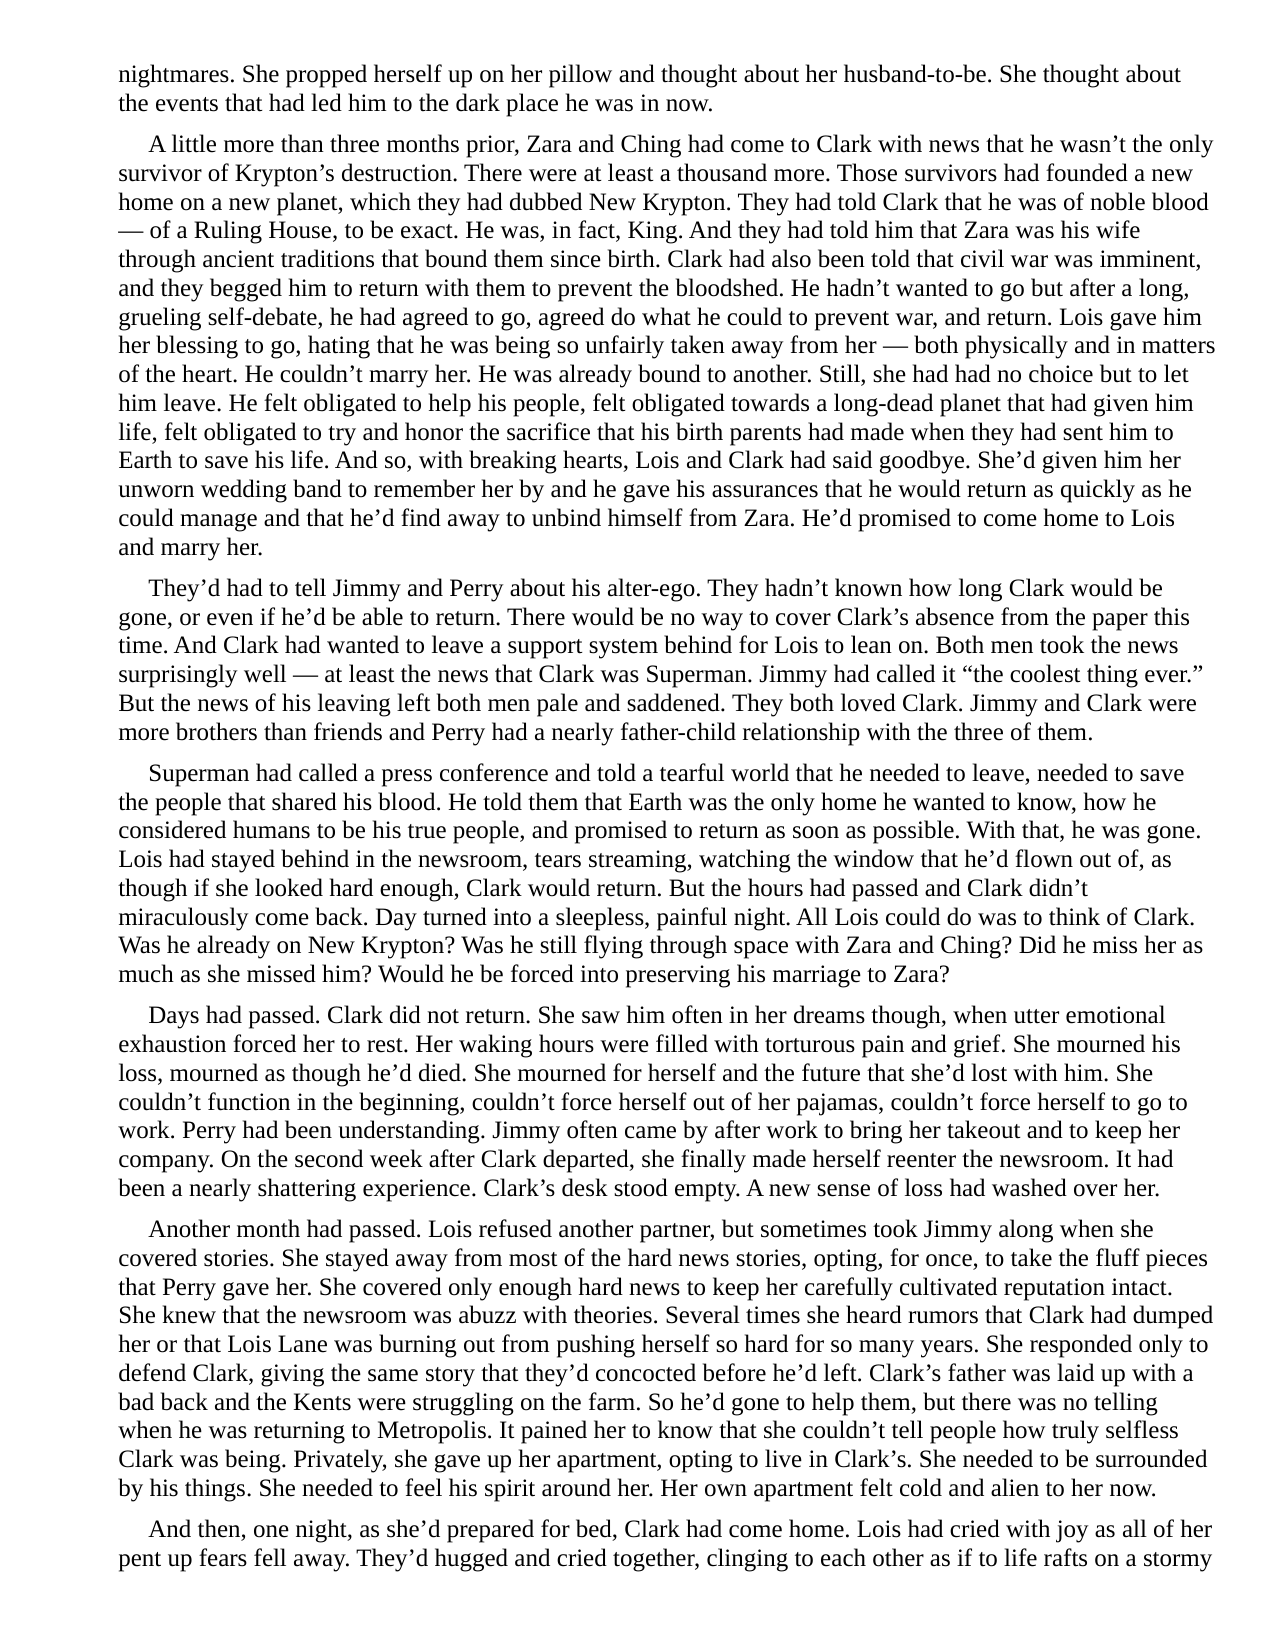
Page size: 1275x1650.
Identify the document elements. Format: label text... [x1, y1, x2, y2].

text Days had passed. Clark did not return. She saw him often in her dreams though, when utter emotional exhaustion forced her to rest. Her waking hours were filled with torturous pain and grief. She mourned his loss, mourned as though he’d died. She mourned for herself and the future that she’d lost with him. She couldn’t function in the beginning, couldn’t force herself out of her pajamas, couldn’t force herself to go to work. Perry had been understanding. Jimmy often came by after work to bring her takeout and to keep her company. On the second week after Clark departed, she finally made herself reenter the newsroom. It had been a nearly shattering experience. Clark’s desk stood empty. A new sense of loss had washed over her. [118, 1000, 1216, 1202]
text Superman had called a press conference and told a tearful world that he needed to leave, needed to save the people that shared his blood. He told them that Earth was the only home he wanted to know, how he considered humans to be his true people, and promised to return as soon as possible. With that, he was gone. Lois had stayed behind in the newsroom, tears streaming, watching the window that he’d flown out of, as though if she looked hard enough, Clark would return. But the hours had passed and Clark didn’t miraculously come back. Day turned into a sleepless, painful night. All Lois could do was to think of Clark. Was he already on New Krypton? Was he still flying through space with Zara and Ching? Did he miss her as much as she missed him? Would he be forced into preserving his marriage to Zara? [118, 758, 1216, 988]
text And then, one night, as she’d prepared for bed, Clark had come home. Lois had cried with joy as all of her pent up fears fell away. They’d hugged and cried together, clinging to each other as if to life rafts on a stormy [118, 1514, 1216, 1572]
text Another month had passed. Lois refused another partner, but sometimes took Jimmy along when she covered stories. She stayed away from most of the hard news stories, opting, for once, to take the fluff pieces that Perry gave her. She covered only enough hard news to keep her carefully cultivated reputation intact. She knew that the newsroom was abuzz with theories. Several times she heard rumors that Clark had dumped her or that Lois Lane was burning out from pushing herself so hard for so many years. She responded only to defend Clark, giving the same story that they’d concocted before he’d left. Clark’s father was laid up with a bad back and the Kents were struggling on the farm. So he’d gone to help them, but there was no telling when he was returning to Metropolis. It pained her to know that she couldn’t tell people how truly selfless Clark was being. Privately, she gave up her apartment, opting to live in Clark’s. She needed to be surrounded by his things. She needed to feel his spirit around her. Her own apartment felt cold and alien to her now. [118, 1214, 1216, 1502]
text They’d had to tell Jimmy and Perry about his alter-ego. They hadn’t known how long Clark would be gone, or even if he’d be able to return. There would be no way to cover Clark’s absence from the paper this time. And Clark had wanted to leave a support system behind for Lois to lean on. Both men took the news surprisingly well — at least the news that Clark was Superman. Jimmy had called it “the coolest thing ever.” But the news of his leaving left both men pale and saddened. They both loved Clark. Jimmy and Clark were more brothers than friends and Perry had a nearly father-child relationship with the three of them. [118, 573, 1216, 745]
text A little more than three months prior, Zara and Ching had come to Clark with news that he wasn’t the only survivor of Krypton’s destruction. There were at least a thousand more. Those survivors had founded a new home on a new planet, which they had dubbed New Krypton. They had told Clark that he was of noble blood — of a Ruling House, to be exact. He was, in fact, King. And they had told him that Zara was his wife through ancient traditions that bound them since birth. Clark had also been told that civil war was imminent, and they begged him to return with them to prevent the bloodshed. He hadn’t wanted to go but after a long, grueling self-debate, he had agreed to go, agreed do what he could to prevent war, and return. Lois gave him her blessing to go, hating that he was being so unfairly taken away from her — both physically and in matters of the heart. He couldn’t marry her. He was already bound to another. Still, she had had no choice but to let him leave. He felt obligated to help his people, felt obligated towards a long-dead planet that had given him life, felt obligated to try and honor the sacrifice that his birth parents had made when they had sent him to Earth to save his life. And so, with breaking hearts, Lois and Clark had said goodbye. She’d given him her unworn wedding band to remember her by and he gave his assurances that he would return as quickly as he could manage and that he’d find away to unbind himself from Zara. He’d promised to come home to Lois and marry her. [118, 129, 1216, 560]
text nightmares. She propped herself up on her pillow and thought about her husband-to-be. She thought about the events that had led him to the dark place he was in now. [118, 59, 1216, 117]
